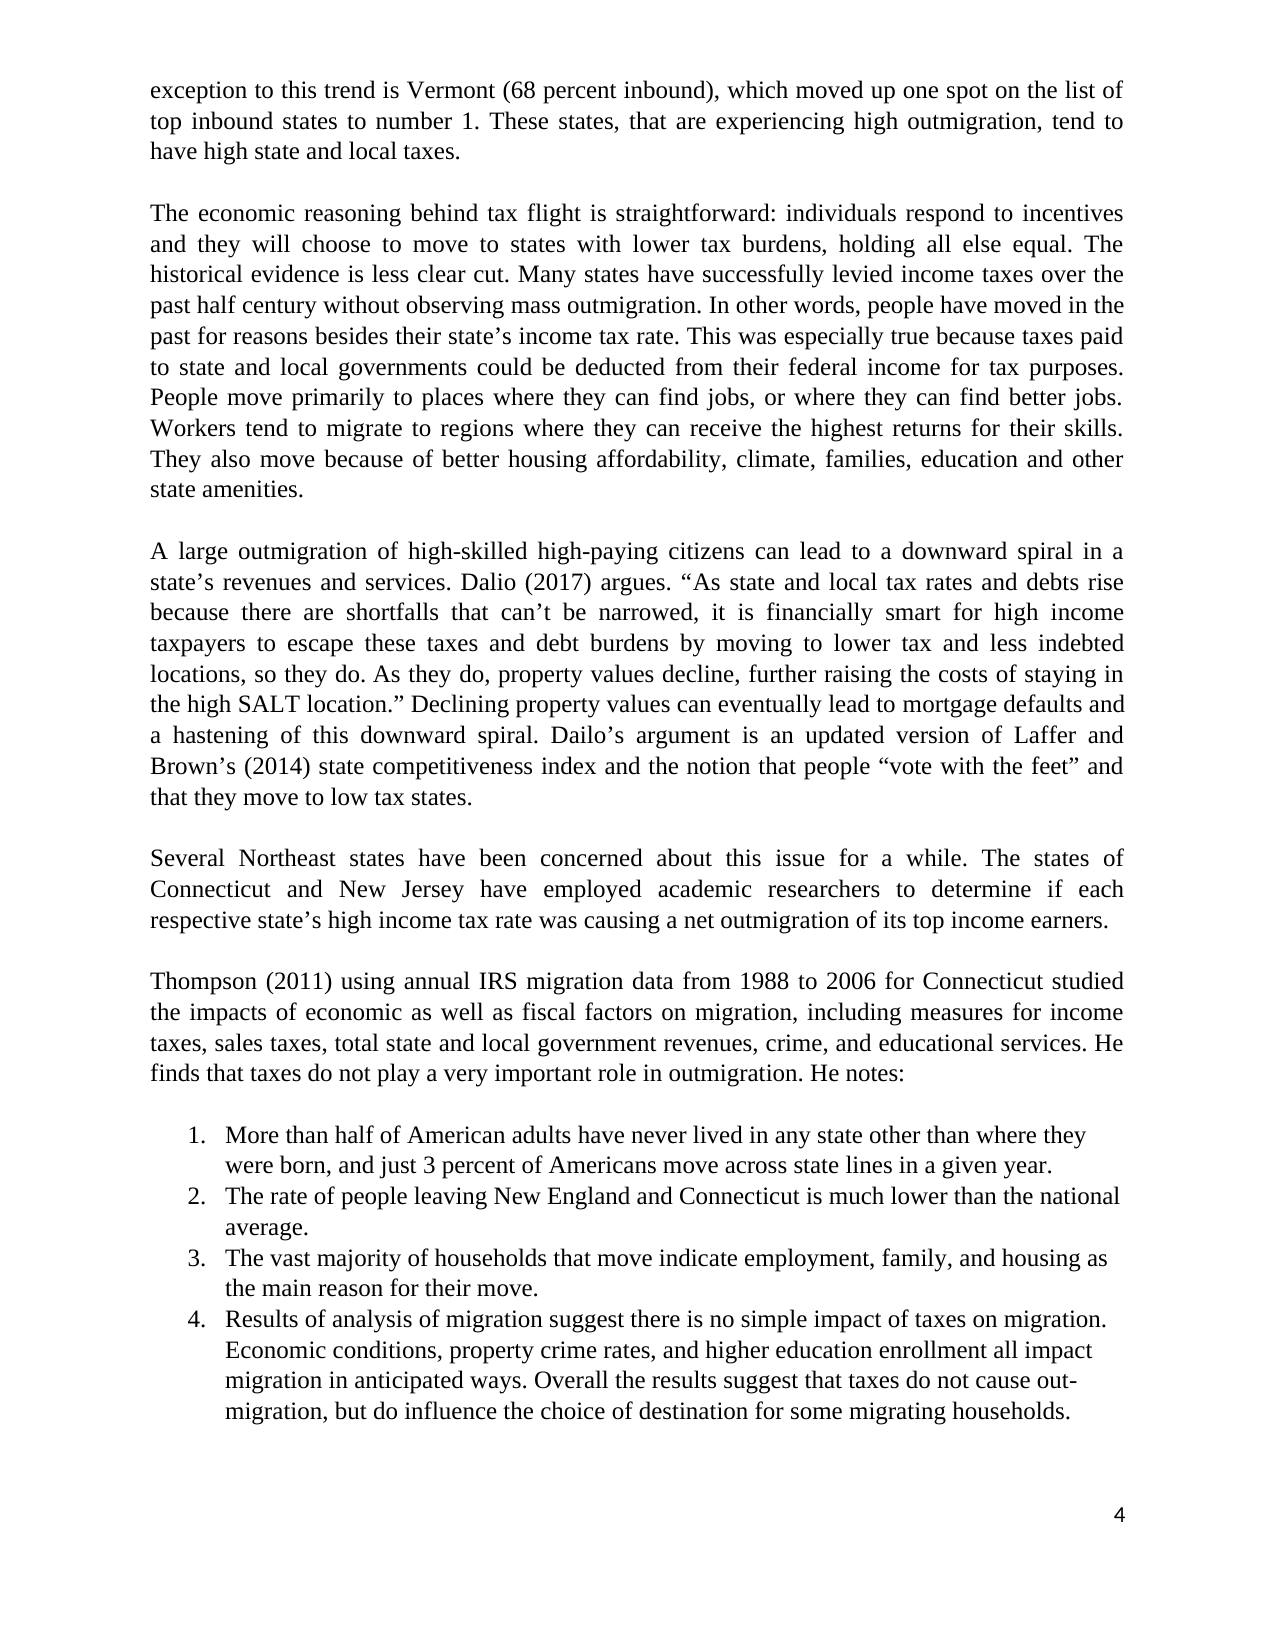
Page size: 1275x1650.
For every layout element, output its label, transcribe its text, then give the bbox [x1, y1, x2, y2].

list Results of analysis of migration suggest there is no simple impact of taxes on migration. Economic conditions, property crime rates, and higher education enrollment all impact migration in anticipated ways. Overall the results suggest that taxes do not cause out-migration, but do influence the choice of destination for some migrating households. [187, 1304, 1125, 1425]
text Several Northeast states have been concerned about this issue for a while. The states of Connecticut and New Jersey have employed academic researchers to determine if each respective state’s high income tax rate was causing a net outmigration of its top income earners. [150, 843, 1125, 933]
list More than half of American adults have never lived in any state other than where they were born, and just 3 percent of Americans move across state lines in a given year. [187, 1120, 1125, 1179]
text exception to this trend is Vermont (68 percent inbound), which moved up one spot on the list of top inbound states to number 1. These states, that are experiencing high outmigration, tend to have high state and local taxes. [150, 75, 1125, 165]
list The rate of people leaving New England and Connecticut is much lower than the national average. [187, 1181, 1125, 1241]
text Thompson (2011) using annual IRS migration data from 1988 to 2006 for Connecticut studied the impacts of economic as well as fiscal factors on migration, including measures for income taxes, sales taxes, total state and local government revenues, crime, and educational services. He finds that taxes do not play a very important role in outmigration. He notes: [150, 966, 1125, 1087]
list The vast majority of households that move indicate employment, family, and housing as the main reason for their move. [187, 1243, 1125, 1302]
text The economic reasoning behind tax flight is straightforward: individuals respond to incentives and they will choose to move to states with lower tax burdens, holding all else equal. The historical evidence is less clear cut. Many states have successfully levied income taxes over the past half century without observing mass outmigration. In other words, people have moved in the past for reasons besides their state’s income tax rate. This was especially true because taxes paid to state and local governments could be deducted from their federal income for tax purposes. People move primarily to places where they can find jobs, or where they can find better jobs. Workers tend to migrate to regions where they can receive the highest returns for their skills. They also move because of better housing affordability, climate, families, education and other state amenities. [150, 198, 1125, 503]
text A large outmigration of high-skilled high-paying citizens can lead to a downward spiral in a state’s revenues and services. Dalio (2017) argues. “As state and local tax rates and debts rise because there are shortfalls that can’t be narrowed, it is financially smart for high income taxpayers to escape these taxes and debt burdens by moving to lower tax and less indebted locations, so they do. As they do, property values decline, further raising the costs of staying in the high SALT location.” Declining property values can eventually lead to mortgage defaults and a hastening of this downward spiral. Dailo’s argument is an updated version of Laffer and Brown’s (2014) state competitiveness index and the notion that people “vote with the feet” and that they move to low tax states. [150, 536, 1125, 811]
